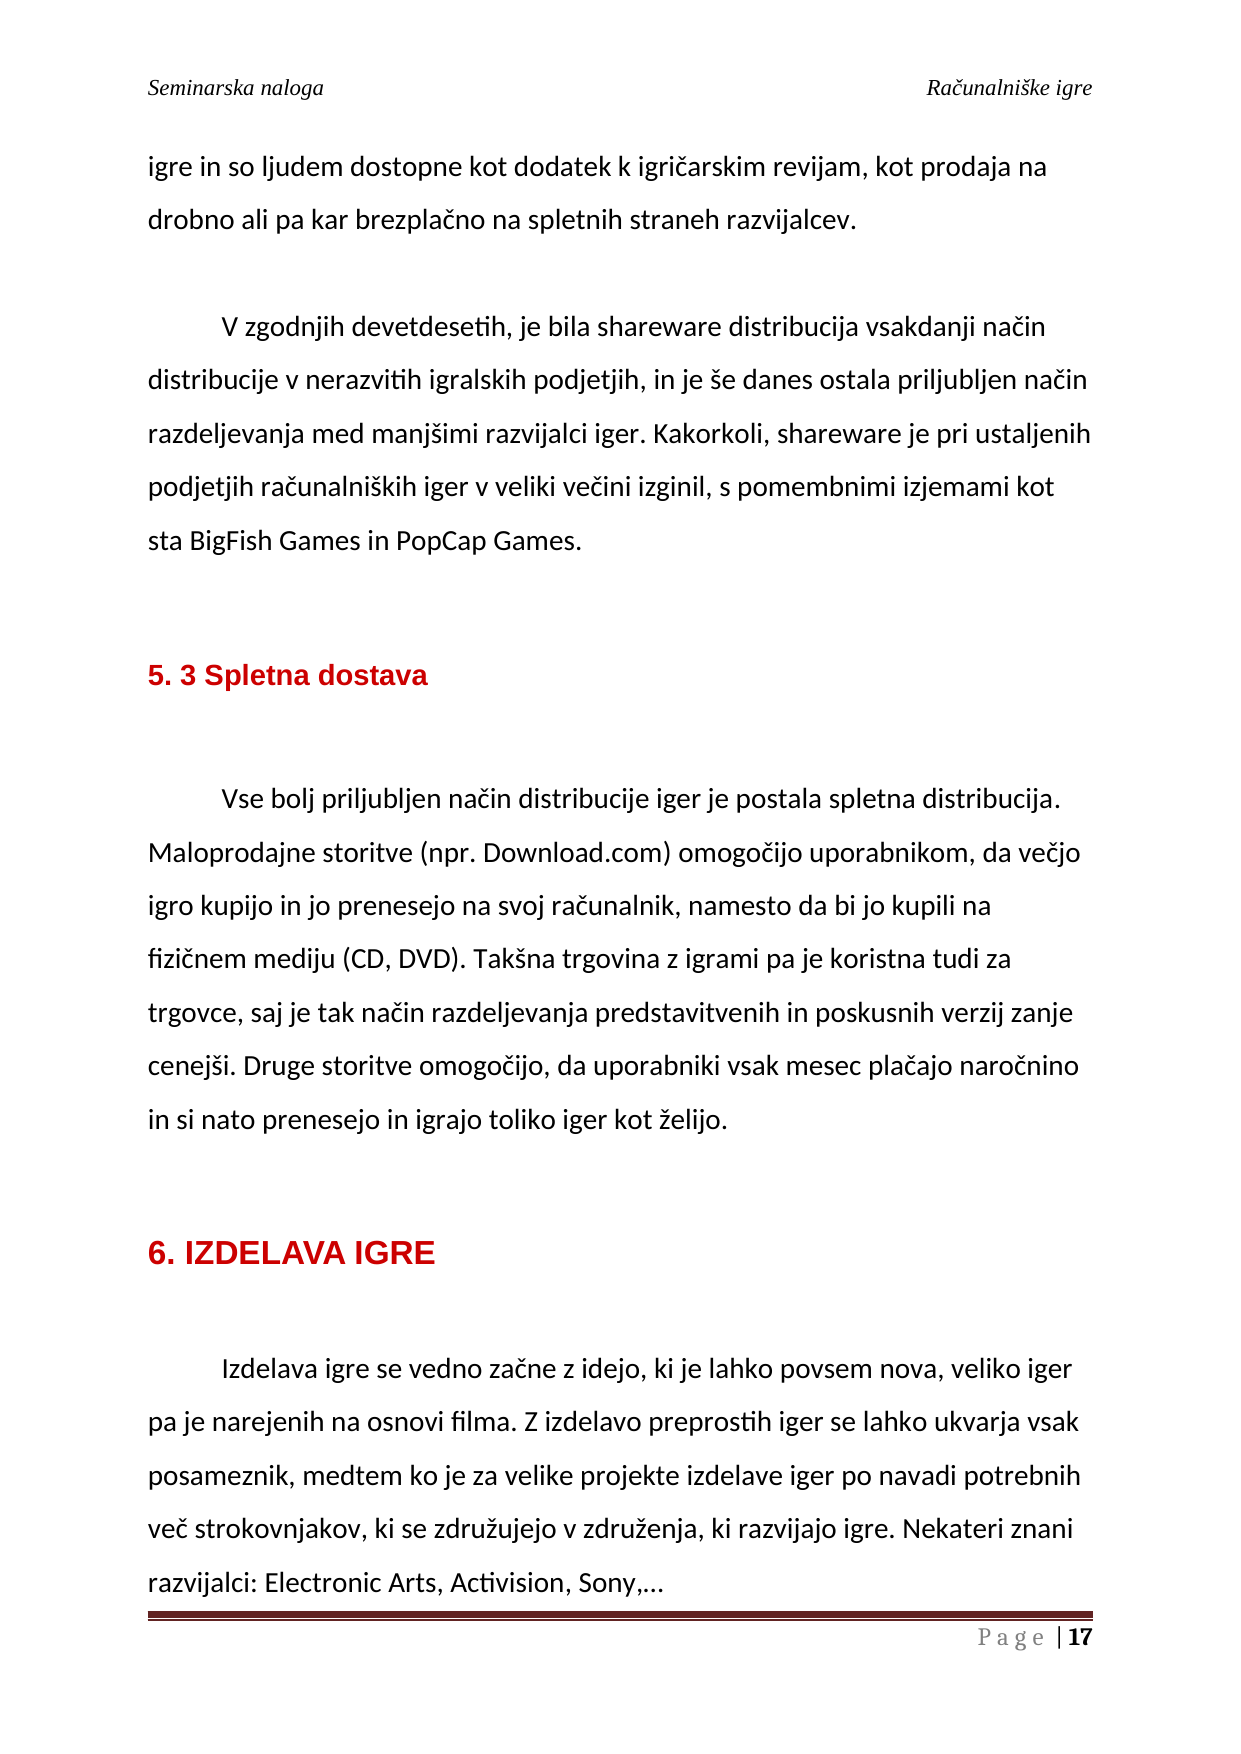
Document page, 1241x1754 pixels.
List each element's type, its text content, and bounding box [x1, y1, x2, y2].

text Izdelava igre se vedno začne z idejo, ki je lahko povsem nova, veliko iger pa je narejenih na osnovi filma. Z izdelavo preprostih iger se lahko ukvarja vsak posameznik, medtem ko je za velike projekte izdelave iger po navadi potrebnih več strokovnjakov, ki se združujejo v združenja, ki razvijajo igre. Nekateri znani razvijalci: Electronic Arts, Activision, Sony,… [148, 1350, 1093, 1599]
text Vse bolj priljubljen način distribucije iger je postala spletna distribucija. Maloprodajne storitve (npr. Download.com) omogočijo uporabnikom, da večjo igro kupijo in jo prenesejo na svoj računalnik, namesto da bi jo kupili na fizičnem mediju (CD, DVD). Takšna trgovina z igrami pa je koristna tudi za trgovce, saj je tak način razdeljevanja predstavitvenih in poskusnih verzij zanje cenejši. Druge storitve omogočijo, da uporabniki vsak mesec plačajo naročnino in si nato prenesejo in igrajo toliko iger kot želijo. [148, 780, 1093, 1137]
text 5. 3 Spletna dostava [148, 658, 1093, 691]
text igre in so ljudem dostopne kot dodatek k igričarskim revijam, kot prodaja na drobno ali pa kar brezplačno na spletnih straneh razvijalcev. [148, 148, 1093, 237]
text 6. IZDELAVA IGRE [148, 1233, 1093, 1271]
text V zgodnjih devetdesetih, je bila shareware distribucija vsakdanji način distribucije v nerazvitih igralskih podjetjih, in je še danes ostala priljubljen način razdeljevanja med manjšimi razvijalci iger. Kakorkoli, shareware je pri ustaljenih podjetjih računalniških iger v veliki večini izginil, s pomembnimi izjemami kot sta BigFish Games in PopCap Games. [148, 308, 1093, 557]
